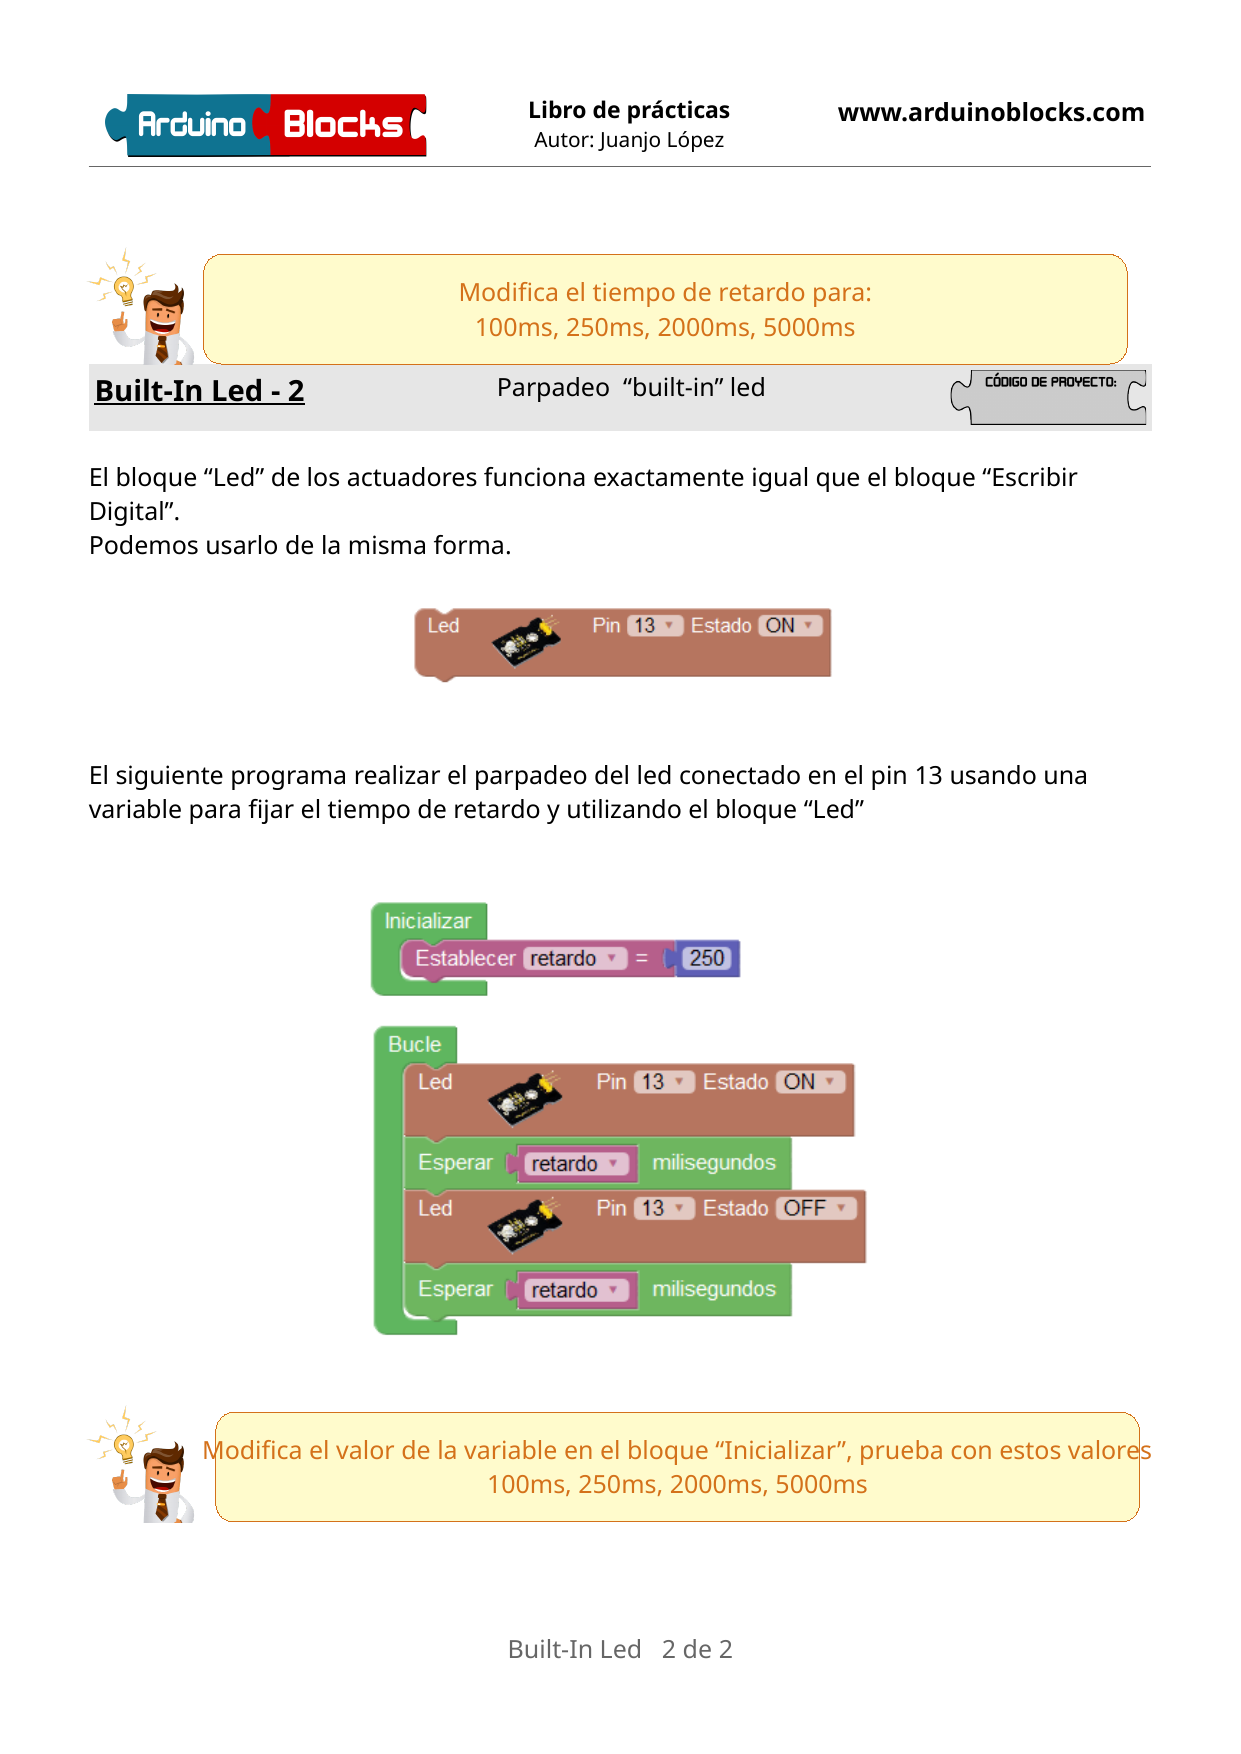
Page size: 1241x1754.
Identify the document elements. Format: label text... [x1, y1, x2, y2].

picture [397, 595, 844, 693]
table_header Parpadeo “built-in” led [318, 365, 945, 431]
table_header [945, 364, 1152, 431]
picture [86, 1405, 204, 1523]
picture [361, 894, 880, 1348]
picture [105, 94, 427, 157]
table_header Built-In Led - 2 [89, 364, 318, 431]
text Podemos usarlo de la misma forma. [88, 528, 1152, 562]
text El bloque “Led” de los actuadores funciona exactamente igual que el bloque “Escribir Digital”. [88, 459, 1152, 528]
picture [86, 247, 204, 365]
picture [950, 370, 1147, 425]
text El siguiente programa realizar el parpadeo del led conectado en el pin 13 usando una variable para fijar el tiempo de retardo y utilizando el bloque “Led” [88, 758, 1152, 826]
